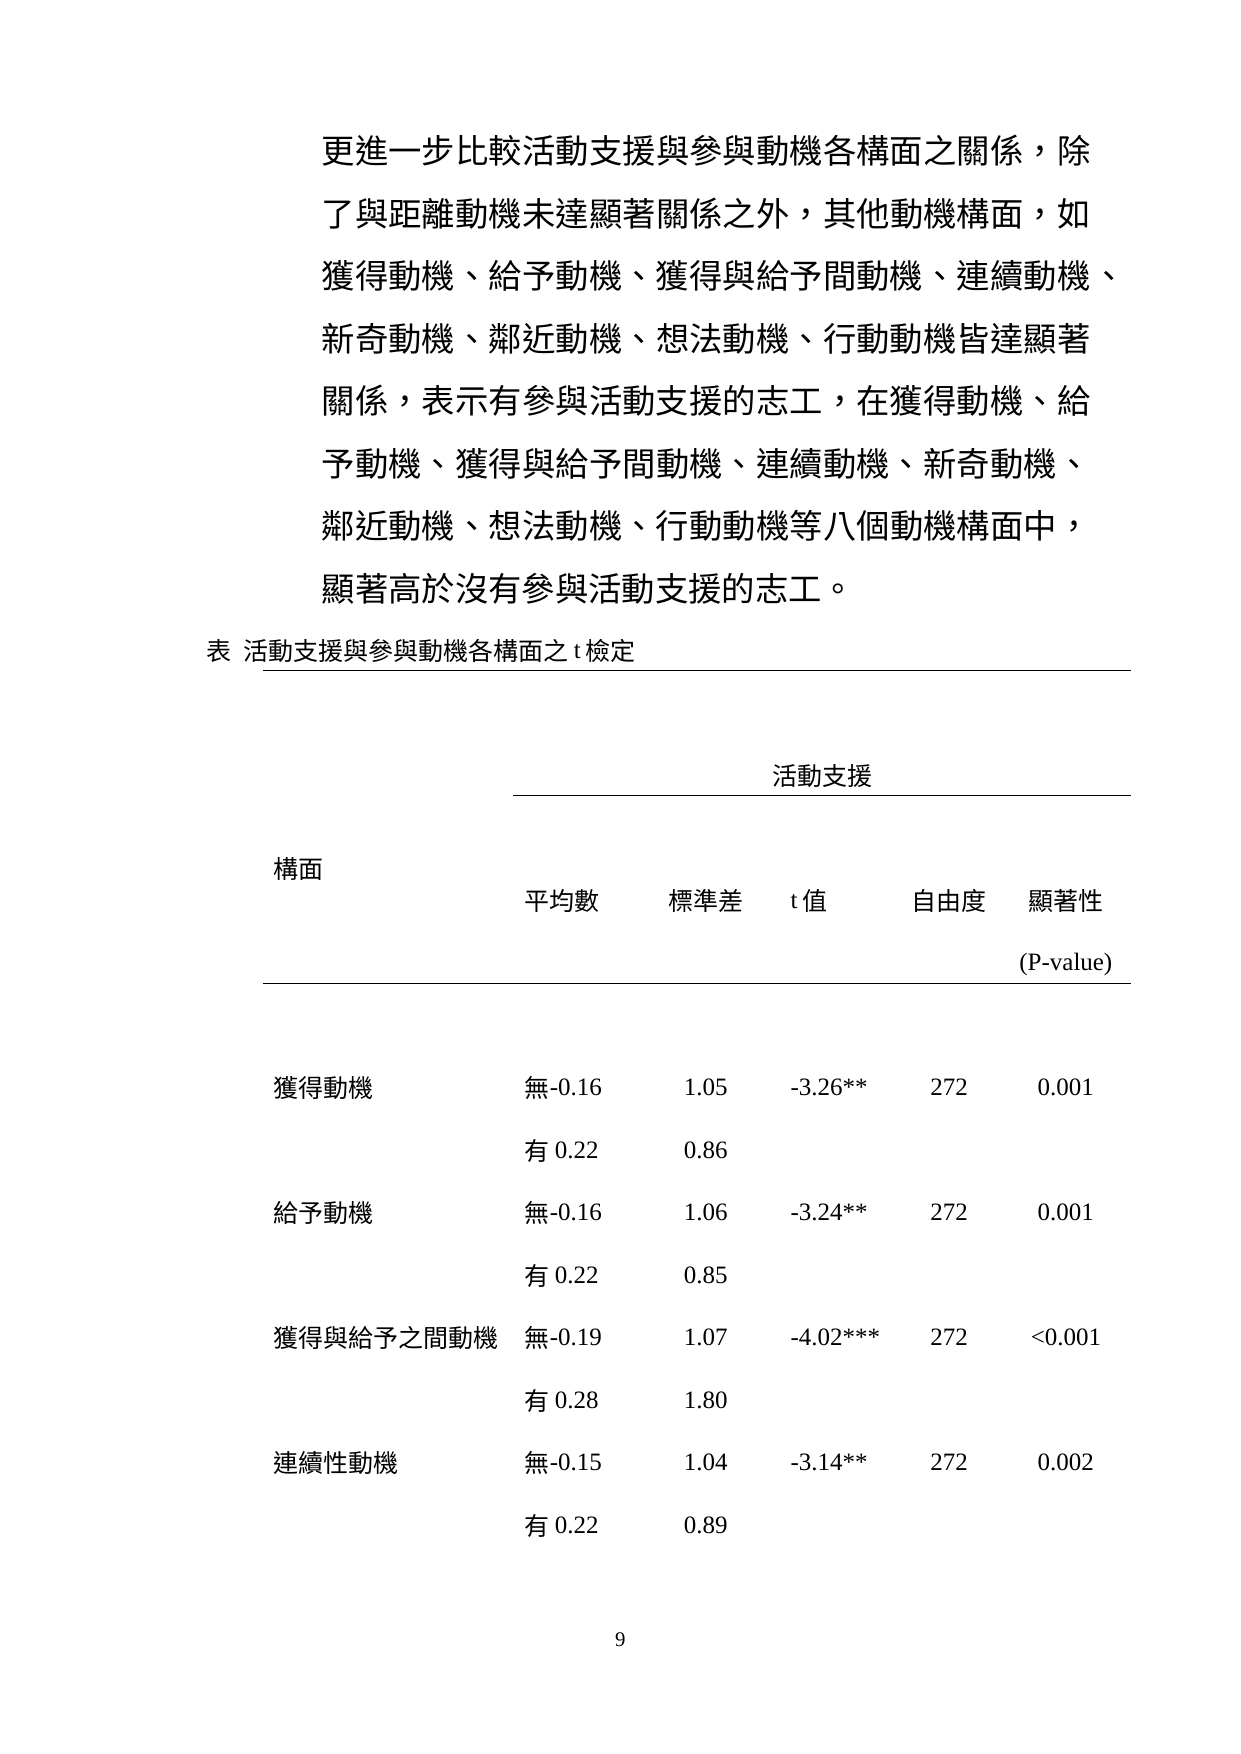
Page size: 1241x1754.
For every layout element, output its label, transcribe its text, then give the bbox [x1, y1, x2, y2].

table_cell 給予動機 [263, 1170, 513, 1295]
table_cell 0.002 [1001, 1420, 1131, 1545]
table_cell 連續性動機 [263, 1420, 513, 1545]
table_cell <0.001 [1001, 1295, 1131, 1420]
table_cell 0.001 [1001, 984, 1131, 1170]
table_cell -3.26** [779, 984, 897, 1170]
table_cell 無-0.19 有0.28 [513, 1295, 631, 1420]
text 表 活動支援與參與動機各構面之t檢定 [148, 608, 1092, 670]
table_cell 獲得與給予之間動機 [263, 1295, 513, 1420]
table_cell 1.04 0.89 [631, 1420, 779, 1545]
table_cell 自由度 [897, 796, 1001, 983]
table_header 活動支援 [513, 671, 1131, 795]
table_cell 1.05 0.86 [631, 984, 779, 1170]
table_cell 272 [897, 1170, 1001, 1295]
table_header 構面 [263, 671, 513, 983]
table_cell 標準差 [631, 796, 779, 983]
table_cell 無-0.16 有0.22 [513, 984, 631, 1170]
table_cell 無-0.15 有0.22 [513, 1420, 631, 1545]
table_cell -3.14** [779, 1420, 897, 1545]
table_cell 顯著性 (P-value) [1001, 796, 1131, 983]
table_cell 0.001 [1001, 1170, 1131, 1295]
table_cell 平均數 [513, 796, 631, 983]
text 更進一步比較活動支援與參與動機各構面之關係，除了與距離動機未達顯著關係之外，其他動機構面，如獲得動機、給予動機、獲得與給予間動機、連續動機、新奇動機、鄰近動機、想法動機、行動動機皆達顯著關係，表示有參與活動支援的志工，在獲得動機、給予動機、獲得與給予間動機、連續動機、新奇動機、鄰近動機、想法動機、行動動機等八個動機構面中，顯著高於沒有參與活動支援的志工。 [321, 108, 1092, 608]
table_cell 1.06 0.85 [631, 1170, 779, 1295]
table_cell 無-0.16 有0.22 [513, 1170, 631, 1295]
table_cell 獲得動機 [263, 984, 513, 1170]
table_cell -4.02*** [779, 1295, 897, 1420]
table_cell -3.24** [779, 1170, 897, 1295]
table_cell t值 [779, 796, 897, 983]
table_cell 272 [897, 1295, 1001, 1420]
table_cell 1.07 1.80 [631, 1295, 779, 1420]
table_cell 272 [897, 984, 1001, 1170]
table_cell 272 [897, 1420, 1001, 1545]
